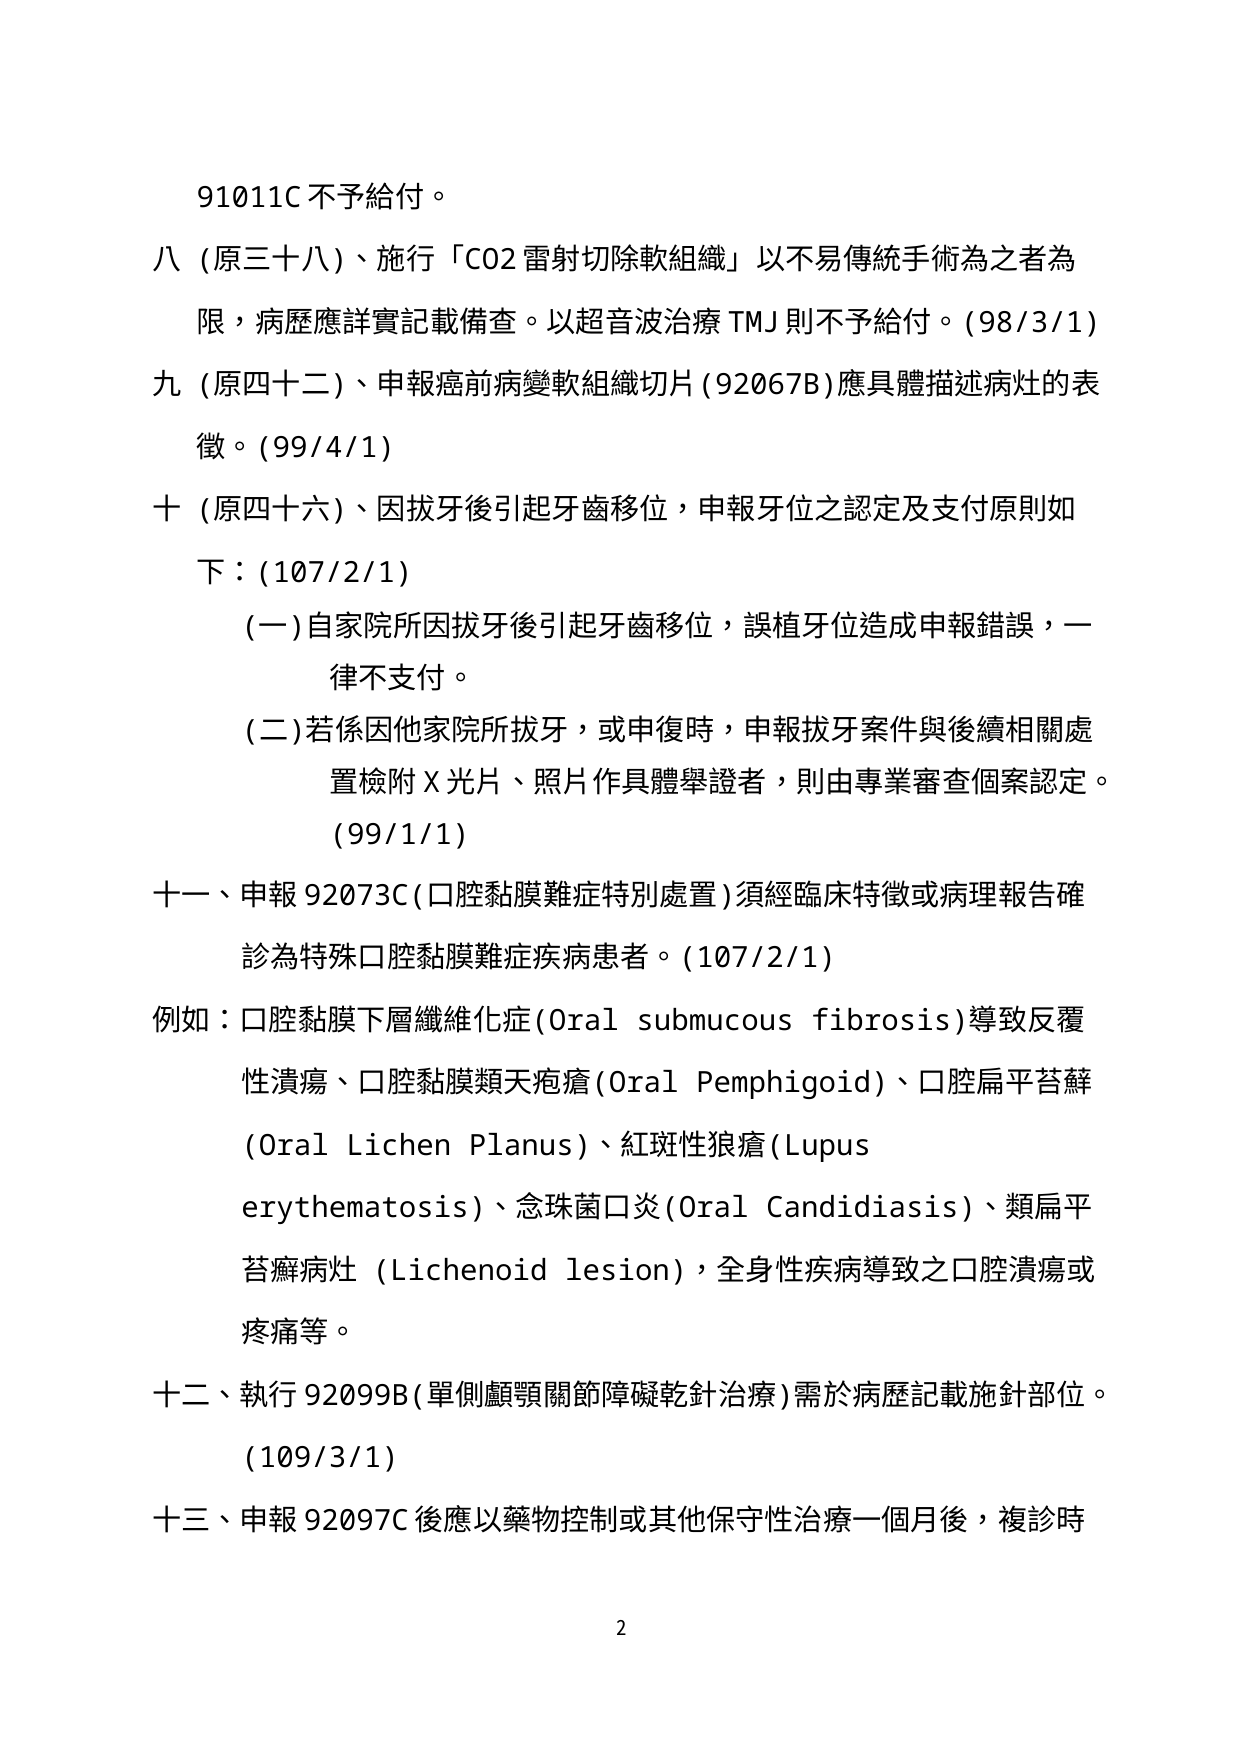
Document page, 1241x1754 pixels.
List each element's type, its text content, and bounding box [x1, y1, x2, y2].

text (一)自家院所因拔牙後引起牙齒移位，誤植牙位造成申報錯誤，一律不支付。 [241, 594, 1104, 699]
text 十 (原四十六)、因拔牙後引起牙齒移位，申報牙位之認定及支付原則如下：(107/2/1) [152, 469, 1104, 594]
text 十三、申報92097C後應以藥物控制或其他保守性治療一個月後，複診時 [152, 1480, 1104, 1542]
text 91011C不予給付。 [152, 157, 1104, 219]
text 十一、申報92073C(口腔黏膜難症特別處置)須經臨床特徵或病理報告確診為特殊口腔黏膜難症疾病患者。(107/2/1) [152, 855, 1104, 980]
text (二)若係因他家院所拔牙，或申復時，申報拔牙案件與後續相關處置檢附X光片、照片作具體舉證者，則由專業審查個案認定。(99/1/1) [241, 699, 1104, 855]
text 例如：口腔黏膜下層纖維化症(Oral submucous fibrosis)導致反覆性潰瘍、口腔黏膜類天疱瘡(Oral Pemphigoid)、口腔扁平苔蘚(Oral Lichen Planus)、紅斑性狼瘡(Lupus erythematosis)、念珠菌口炎(Oral Candidiasis)、類扁平苔癬病灶 (Lichenoid lesion)，全身性疾病導致之口腔潰瘍或疼痛等。 [152, 980, 1104, 1355]
text 八 (原三十八)、施行「CO2雷射切除軟組織」以不易傳統手術為之者為限，病歷應詳實記載備查。以超音波治療TMJ則不予給付。(98/3/1) [152, 219, 1104, 344]
text 九 (原四十二)、申報癌前病變軟組織切片(92067B)應具體描述病灶的表徵。(99/4/1) [152, 344, 1104, 469]
text 十二、執行92099B(單側顱顎關節障礙乾針治療)需於病歷記載施針部位。(109/3/1) [152, 1355, 1104, 1480]
